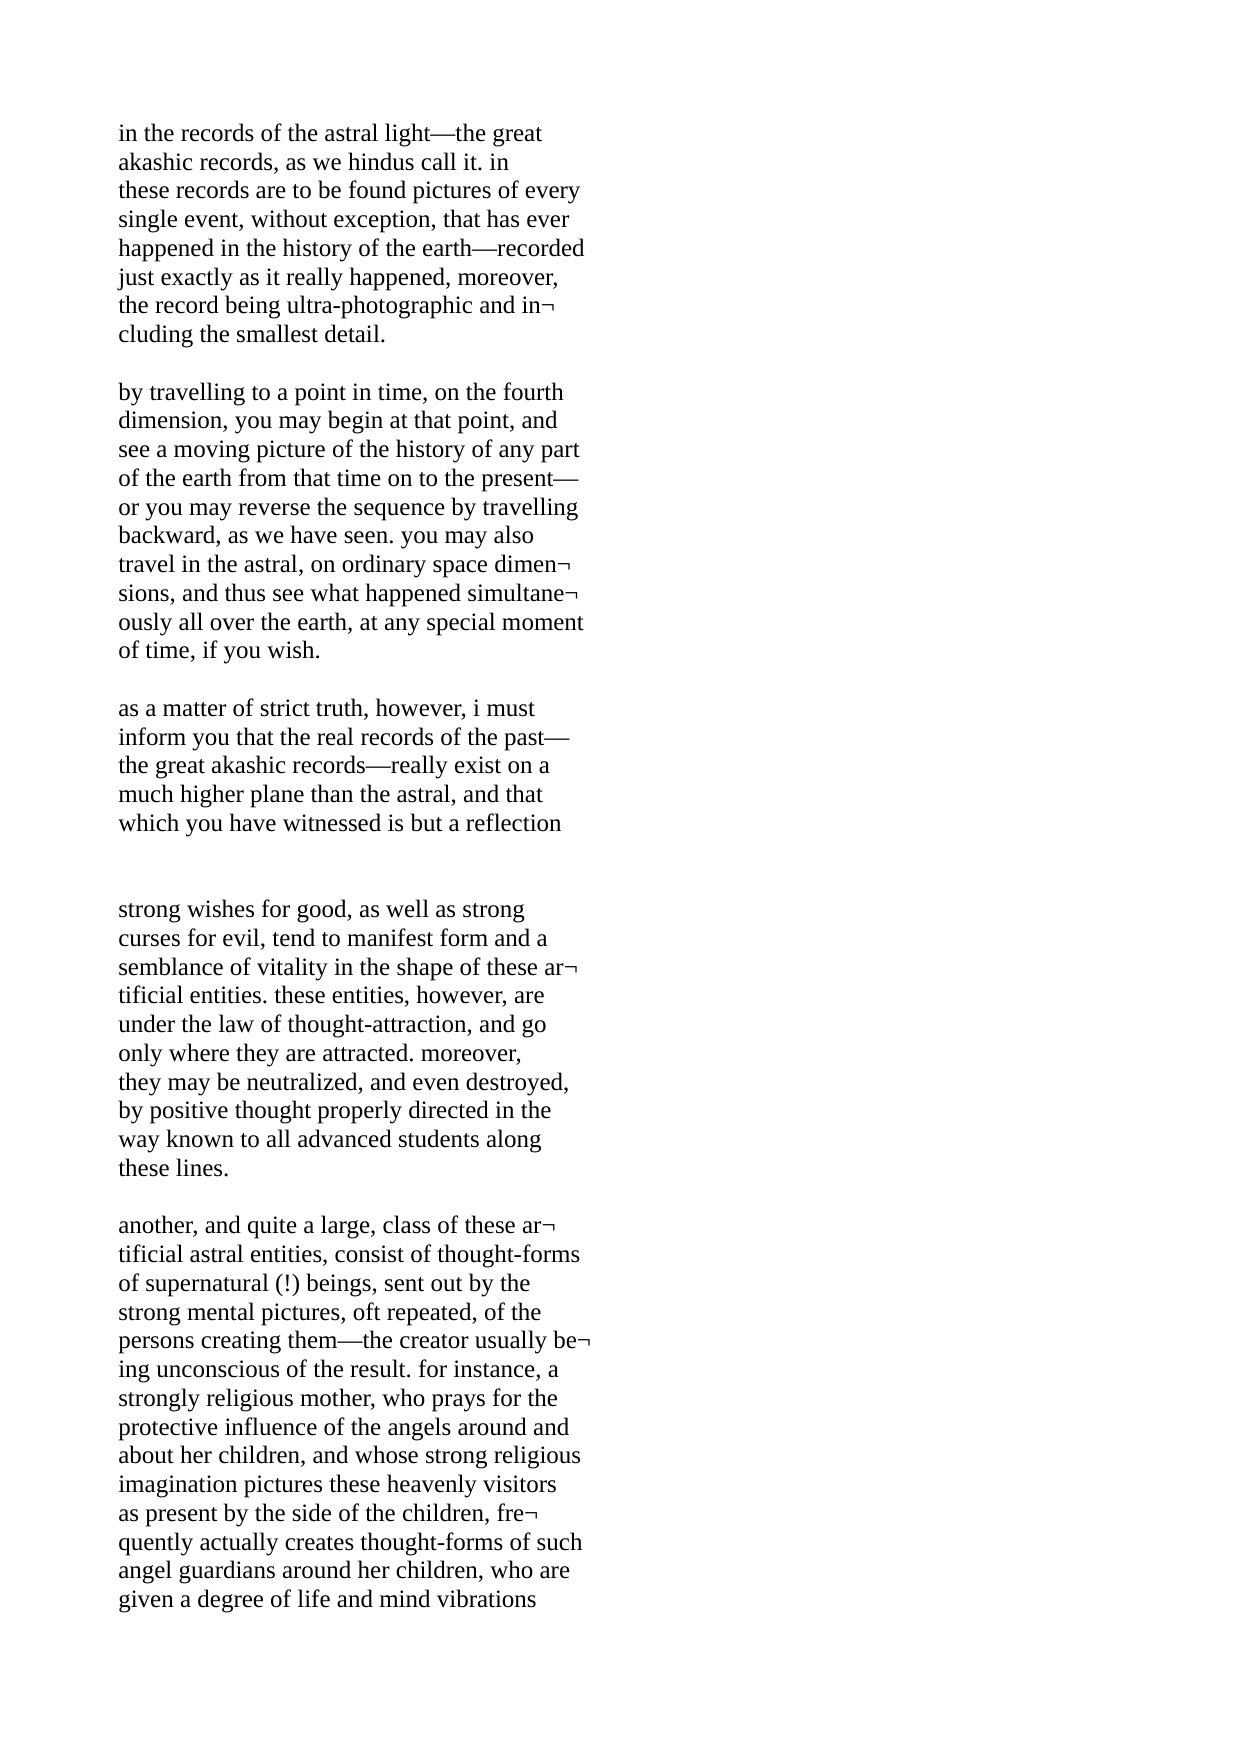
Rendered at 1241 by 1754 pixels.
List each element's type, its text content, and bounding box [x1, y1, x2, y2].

text ing unconscious of the result. for instance, a [118, 1354, 1122, 1383]
text cluding the smallest detail. [118, 319, 1122, 348]
text the record being ultra-photographic and in¬ [118, 291, 1122, 319]
text persons creating them—the creator usually be¬ [118, 1326, 1122, 1354]
text they may be neutralized, and even destroyed, [118, 1067, 1122, 1096]
text these lines. [118, 1153, 1122, 1182]
text protective influence of the angels around and [118, 1412, 1122, 1441]
text travel in the astral, on ordinary space dimen¬ [118, 549, 1122, 578]
text of the earth from that time on to the present— [118, 463, 1122, 492]
text akashic records, as we hindus call it. in [118, 147, 1122, 176]
text in the records of the astral light—the great [118, 118, 1122, 147]
text angel guardians around her children, who are [118, 1556, 1122, 1584]
text the great akashic records—really exist on a [118, 751, 1122, 779]
text only where they are attracted. moreover, [118, 1038, 1122, 1067]
text inform you that the real records of the past— [118, 722, 1122, 751]
text under the law of thought-attraction, and go [118, 1009, 1122, 1038]
text as a matter of strict truth, however, i must [118, 693, 1122, 722]
text single event, without exception, that has ever [118, 204, 1122, 233]
text of supernatural (!) beings, sent out by the [118, 1268, 1122, 1297]
text happened in the history of the earth—recorded [118, 233, 1122, 262]
text quently actually creates thought-forms of such [118, 1527, 1122, 1556]
text much higher plane than the astral, and that [118, 779, 1122, 808]
text tificial astral entities, consist of thought-forms [118, 1239, 1122, 1268]
text strong wishes for good, as well as strong [118, 894, 1122, 923]
text backward, as we have seen. you may also [118, 521, 1122, 549]
text just exactly as it really happened, moreover, [118, 262, 1122, 291]
text sions, and thus see what happened simultane¬ [118, 578, 1122, 607]
text see a moving picture of the history of any part [118, 434, 1122, 463]
text way known to all advanced students along [118, 1124, 1122, 1153]
text semblance of vitality in the shape of these ar¬ [118, 952, 1122, 981]
text curses for evil, tend to manifest form and a [118, 923, 1122, 952]
text imagination pictures these heavenly visitors [118, 1469, 1122, 1498]
text as present by the side of the children, fre¬ [118, 1498, 1122, 1527]
text given a degree of life and mind vibrations [118, 1584, 1122, 1613]
text which you have witnessed is but a reflection [118, 808, 1122, 837]
text of time, if you wish. [118, 636, 1122, 664]
text these records are to be found pictures of every [118, 176, 1122, 204]
text about her children, and whose strong religious [118, 1441, 1122, 1469]
text strongly religious mother, who prays for the [118, 1383, 1122, 1412]
text ously all over the earth, at any special moment [118, 607, 1122, 636]
text dimension, you may begin at that point, and [118, 406, 1122, 434]
text tificial entities. these entities, however, are [118, 981, 1122, 1009]
text another, and quite a large, class of these ar¬ [118, 1211, 1122, 1239]
text strong mental pictures, oft repeated, of the [118, 1297, 1122, 1326]
text or you may reverse the sequence by travelling [118, 492, 1122, 521]
text by positive thought properly directed in the [118, 1096, 1122, 1124]
text by travelling to a point in time, on the fourth [118, 377, 1122, 406]
